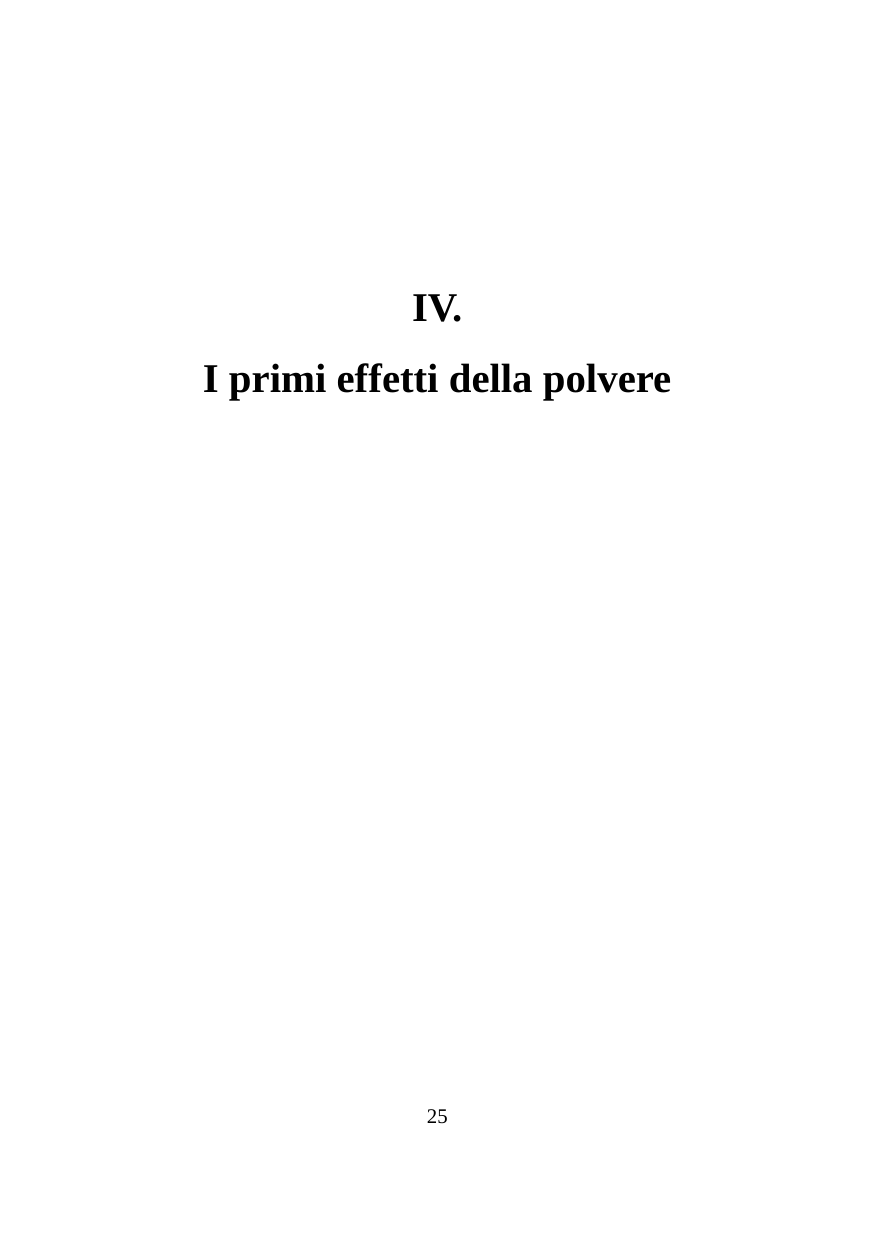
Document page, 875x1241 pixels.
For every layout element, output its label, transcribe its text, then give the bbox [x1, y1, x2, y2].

subtitle IV. I primi effetti della polvere [106, 283, 768, 401]
